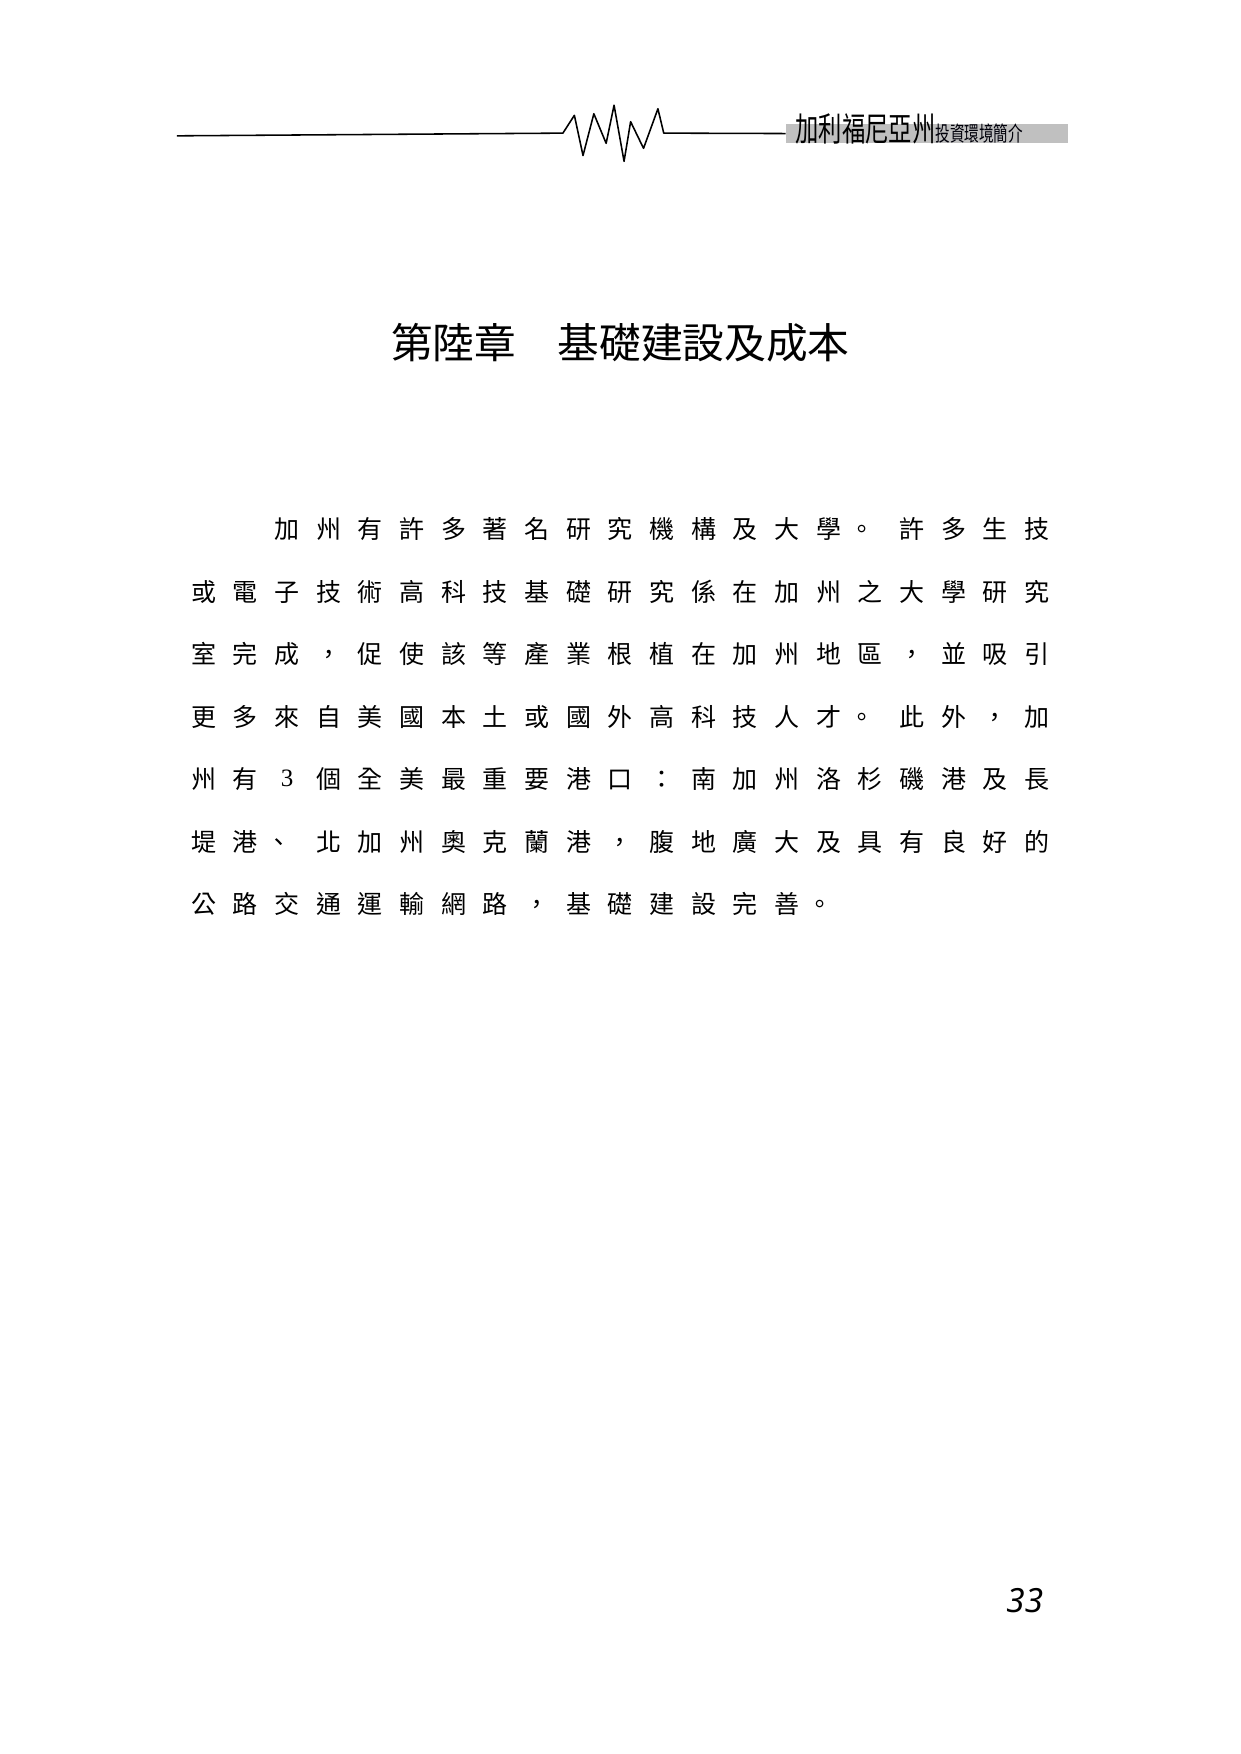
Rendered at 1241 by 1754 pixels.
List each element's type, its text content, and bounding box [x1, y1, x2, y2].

text 第陸章 基礎建設及成本 [183, 299, 1058, 361]
text 加州有許多著名研究機構及大學。許多生技或電子技術高科技基礎研究係在加州之大學研究室完成，促使該等產業根植在加州地區，並吸引更多來自美國本土或國外高科技人才。此外，加州有3個全美最重要港口：南加州洛杉磯港及長堤港、北加州奧克蘭港，腹地廣大及具有良好的公路交通運輸網路，基礎建設完善。 [183, 486, 1058, 924]
